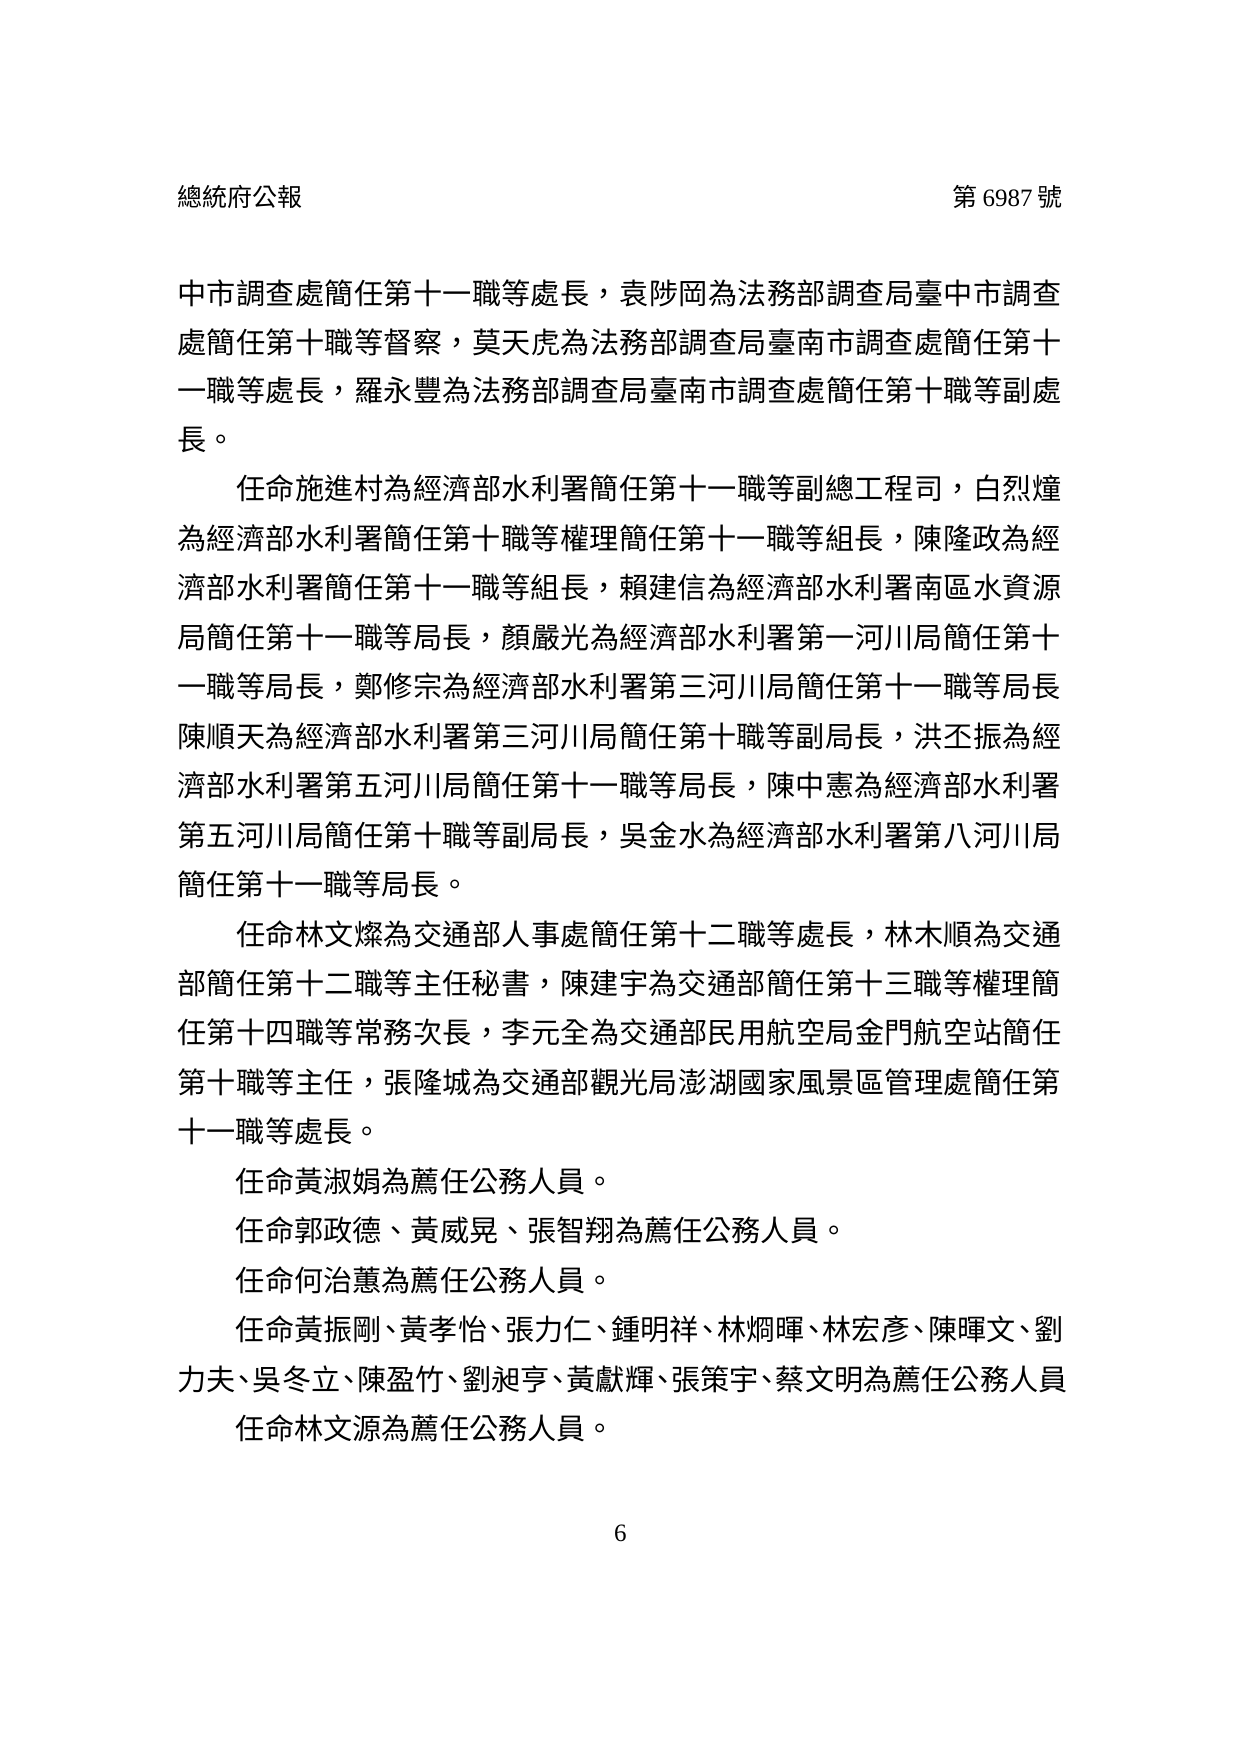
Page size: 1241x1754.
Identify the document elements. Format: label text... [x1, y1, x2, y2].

text 任命施進村為經濟部水利署簡任第十一職等副總工程司，白烈燑為經濟部水利署簡任第十職等權理簡任第十一職等組長，陳隆政為經濟部水利署簡任第十一職等組長，賴建信為經濟部水利署南區水資源局簡任第十一職等局長，顏嚴光為經濟部水利署第一河川局簡任第十一職等局長，鄭修宗為經濟部水利署第三河川局簡任第十一職等局長，陳順天為經濟部水利署第三河川局簡任第十職等副局長，洪丕振為經濟部水利署第五河川局簡任第十一職等局長，陳中憲為經濟部水利署第五河川局簡任第十職等副局長，吳金水為經濟部水利署第八河川局簡任第十一職等局長。 [177, 460, 1063, 905]
text 任命黃振剛、黃孝怡、張力仁、鍾明祥、林烱暉、林宏彥、陳暉文、劉力夫、吳冬立、陳盈竹、劉昶亨、黃獻輝、張策宇、蔡文明為薦任公務人員。 [177, 1301, 1063, 1400]
text 任命林文源為薦任公務人員。 [177, 1400, 1063, 1449]
text 任命欒勝利、朱鴻銓、左立達為法務部調查局簡任第十職等副處長，韓季勳為法務部調查局簡任第十一職等專門委員，陳長武、蕭湘台為法務部調查局簡任第十二職等研究委員，徐志賢、郭石松，蕭蜀陽為法務部調查局簡任第十一職等處長，劉宗南、彭家慶、簡安祿為法務部調查局臺灣省調查處簡任第十職等主任，李克成為法務部調查局臺北市調查處簡任第十職等主任，陳天佑為法務部調查局臺北市調查處簡任第十職等副處長，裘力行為法務部調查局臺北市調查處簡任第十職等專門委員，喬台生為法務部調查局高雄市調查處簡任第十職等副處長，張忠森、陳國強為法務部調查局高雄市調查處簡任第十職等專門委員，董俊富為法務部調查局航業調查處簡任第十職等主任，湯克遠為法務部調查局航業調查處簡任第十一職等處長，班震遠、夏化祥為法務部調查局新北市調查處簡任第十職等專門委員，熊鵬飛為法務部調查局新北市調查處簡任第十職等副處長，劉菊生為法務部調查局臺中市調查處簡任第十一職等處長，袁陟岡為法務部調查局臺中市調查處簡任第十職等督察，莫天虎為法務部調查局臺南市調查處簡任第十一職等處長，羅永豐為法務部調查局臺南市調查處簡任第十職等副處長。 [177, 266, 1063, 460]
text 任命林文燦為交通部人事處簡任第十二職等處長，林木順為交通部簡任第十二職等主任秘書，陳建宇為交通部簡任第十三職等權理簡任第十四職等常務次長，李元全為交通部民用航空局金門航空站簡任第十職等主任，張隆城為交通部觀光局澎湖國家風景區管理處簡任第十一職等處長。 [177, 905, 1063, 1153]
text 任命黃淑娟為薦任公務人員。 [177, 1153, 1063, 1202]
text 任命郭政德、黃威晃、張智翔為薦任公務人員。 [177, 1202, 1063, 1252]
text 任命何治蕙為薦任公務人員。 [177, 1252, 1063, 1301]
